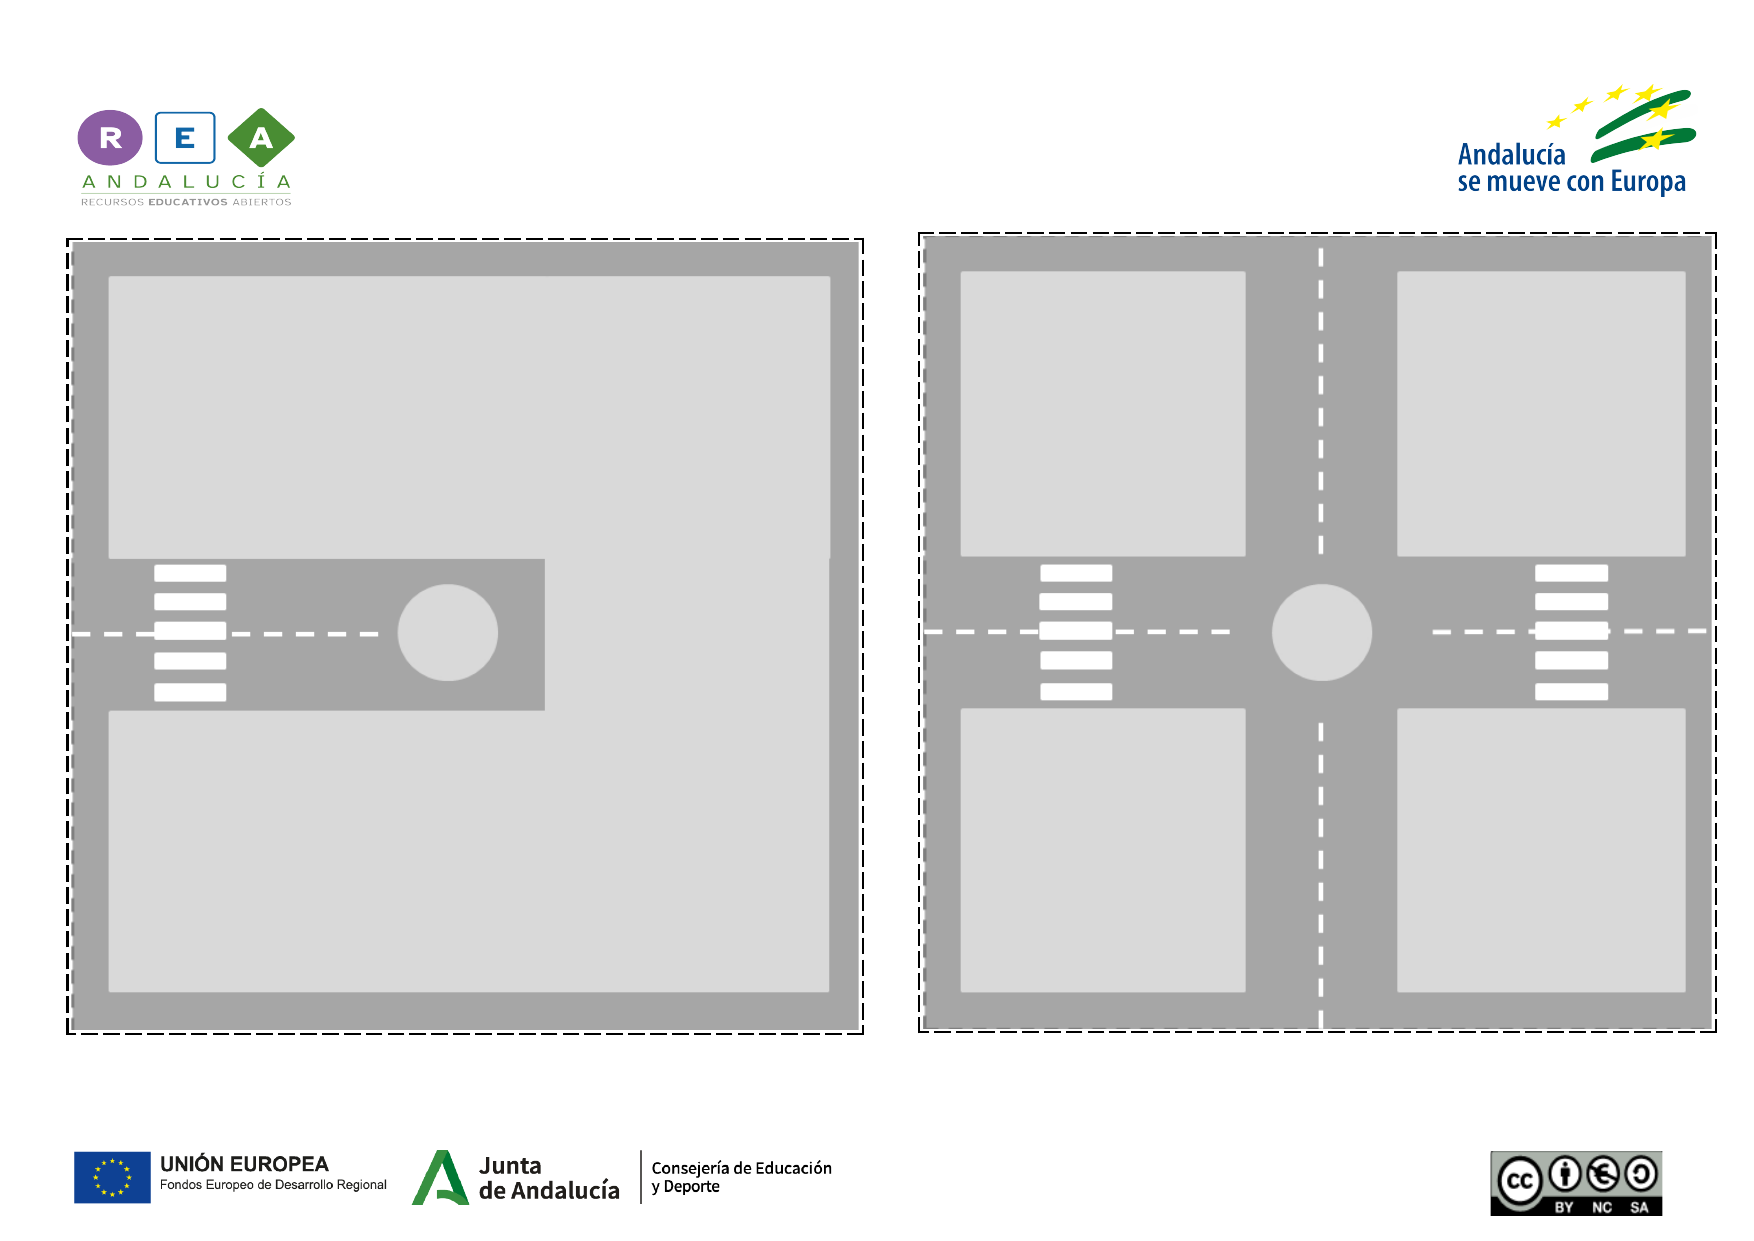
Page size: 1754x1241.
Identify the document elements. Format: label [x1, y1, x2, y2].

picture [1458, 84, 1699, 197]
picture [922, 236, 1712, 1029]
picture [71, 242, 859, 1030]
picture [53, 1133, 845, 1224]
picture [1490, 1151, 1663, 1216]
picture [67, 54, 306, 221]
